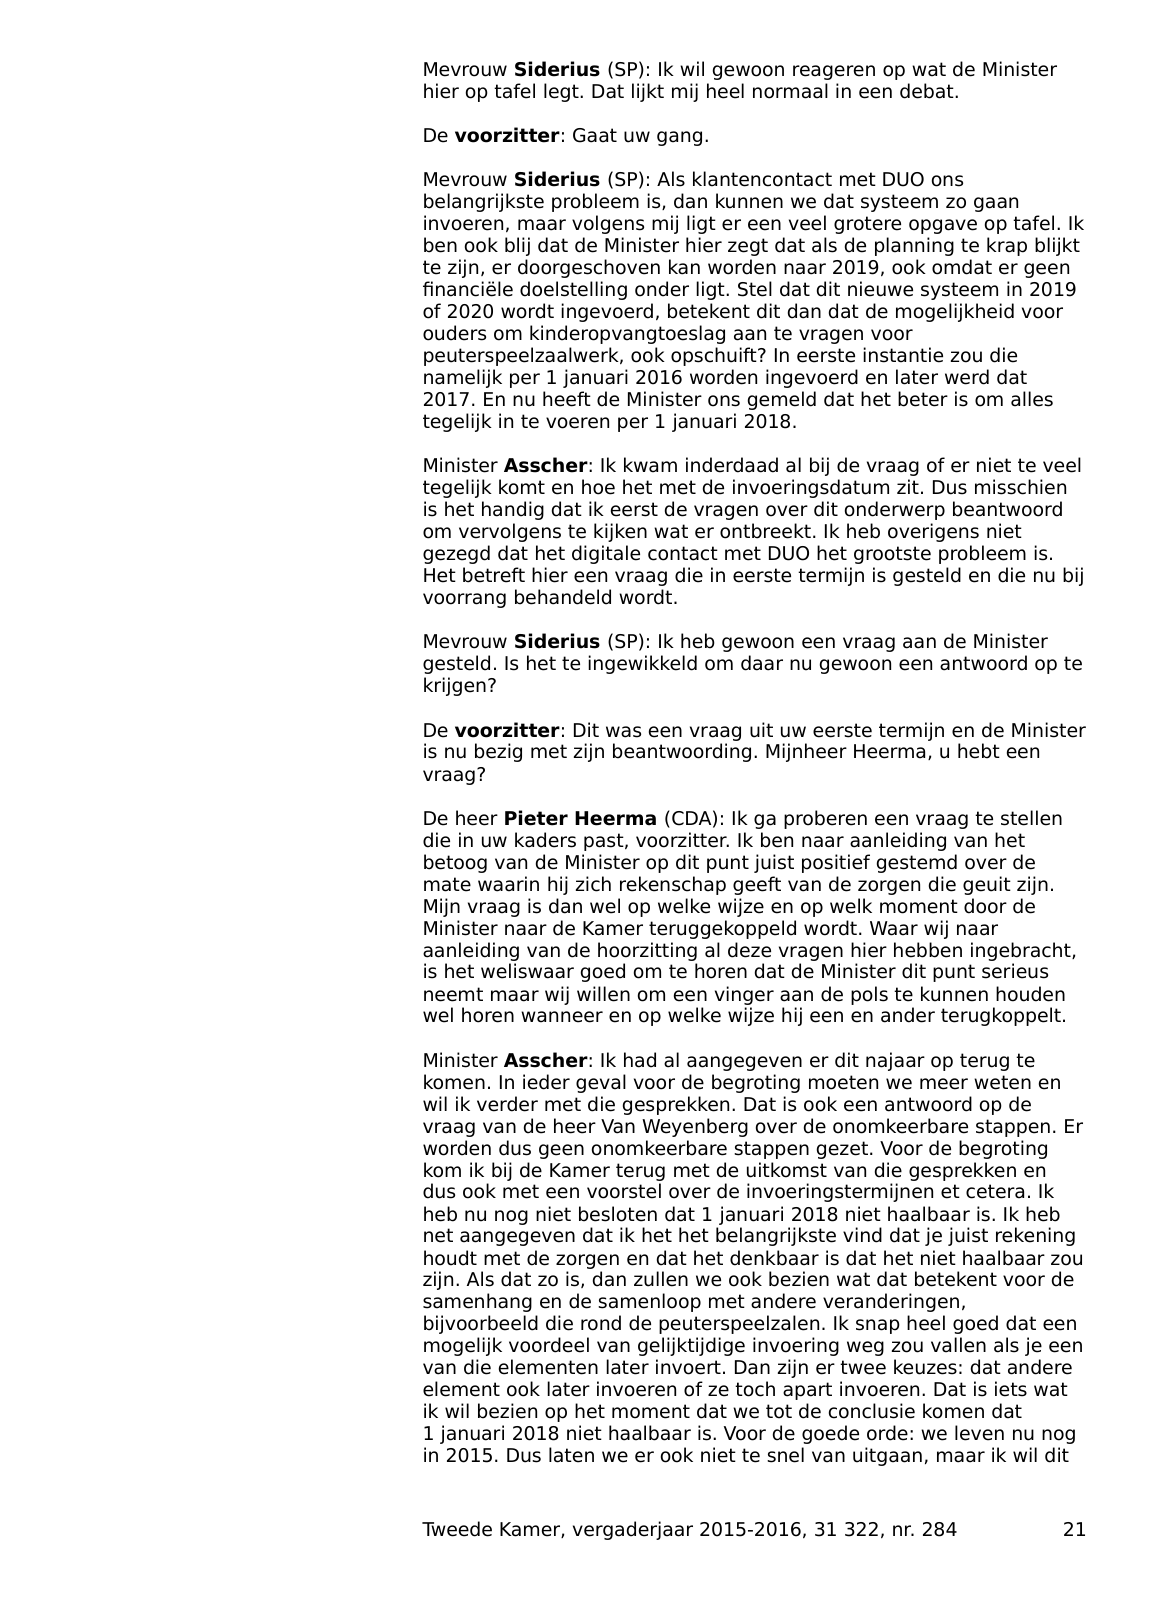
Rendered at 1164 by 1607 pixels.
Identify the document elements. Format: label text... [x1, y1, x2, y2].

text De voorzitter: Gaat uw gang. [422, 125, 1087, 147]
text Mevrouw Siderius (SP): Ik heb gewoon een vraag aan de Minister gesteld. Is het te ingewikkeld om daar nu gewoon een antwoord op te krijgen? [422, 631, 1087, 697]
text De voorzitter: Dit was een vraag uit uw eerste termijn en de Minister is nu bezig met zijn beantwoording. Mijnheer Heerma, u hebt een vraag? [422, 719, 1087, 785]
text Minister Asscher: Ik had al aangegeven er dit najaar op terug te komen. In ieder geval voor de begroting moeten we meer weten en wil ik verder met die gesprekken. Dat is ook een antwoord op de vraag van de heer Van Weyenberg over de onomkeerbare stappen. Er worden dus geen onomkeerbare stappen gezet. Voor de begroting kom ik bij de Kamer terug met de uitkomst van die gesprekken en dus ook met een voorstel over de invoeringstermijnen et cetera. Ik heb nu nog niet besloten dat 1 januari 2018 niet haalbaar is. Ik heb net aangegeven dat ik het het belangrijkste vind dat je juist rekening houdt met de zorgen en dat het denkbaar is dat het niet haalbaar zou zijn. Als dat zo is, dan zullen we ook bezien wat dat betekent voor de samenhang en de samenloop met andere veranderingen, bijvoorbeeld die rond de peuterspeelzalen. Ik snap heel goed dat een mogelijk voordeel van gelijktijdige invoering weg zou vallen als je een van die elementen later invoert. Dan zijn er twee keuzes: dat andere element ook later invoeren of ze toch apart invoeren. Dat is iets wat ik wil bezien op het moment dat we tot de conclusie komen dat 1 januari 2018 niet haalbaar is. Voor de goede orde: we leven nu nog in 2015. Dus laten we er ook niet te snel van uitgaan, maar ik wil dit [422, 1049, 1087, 1467]
text Mevrouw Siderius (SP): Ik wil gewoon reageren op wat de Minister hier op tafel legt. Dat lijkt mij heel normaal in een debat. [422, 59, 1087, 103]
text De heer Pieter Heerma (CDA): Ik ga proberen een vraag te stellen die in uw kaders past, voorzitter. Ik ben naar aanleiding van het betoog van de Minister op dit punt juist positief gestemd over de mate waarin hij zich rekenschap geeft van de zorgen die geuit zijn. Mijn vraag is dan wel op welke wijze en op welk moment door de Minister naar de Kamer teruggekoppeld wordt. Waar wij naar aanleiding van de hoorzitting al deze vragen hier hebben ingebracht, is het weliswaar goed om te horen dat de Minister dit punt serieus neemt maar wij willen om een vinger aan de pols te kunnen houden wel horen wanneer en op welke wijze hij een en ander terugkoppelt. [422, 808, 1087, 1027]
text Minister Asscher: Ik kwam inderdaad al bij de vraag of er niet te veel tegelijk komt en hoe het met de invoeringsdatum zit. Dus misschien is het handig dat ik eerst de vragen over dit onderwerp beantwoord om vervolgens te kijken wat er ontbreekt. Ik heb overigens niet gezegd dat het digitale contact met DUO het grootste probleem is. Het betreft hier een vraag die in eerste termijn is gesteld en die nu bij voorrang behandeld wordt. [422, 455, 1087, 609]
text Mevrouw Siderius (SP): Als klantencontact met DUO ons belangrijkste probleem is, dan kunnen we dat systeem zo gaan invoeren, maar volgens mij ligt er een veel grotere opgave op tafel. Ik ben ook blij dat de Minister hier zegt dat als de planning te krap blijkt te zijn, er doorgeschoven kan worden naar 2019, ook omdat er geen financiële doelstelling onder ligt. Stel dat dit nieuwe systeem in 2019 of 2020 wordt ingevoerd, betekent dit dan dat de mogelijkheid voor ouders om kinderopvangtoeslag aan te vragen voor peuterspeelzaalwerk, ook opschuift? In eerste instantie zou die namelijk per 1 januari 2016 worden ingevoerd en later werd dat 2017. En nu heeft de Minister ons gemeld dat het beter is om alles tegelijk in te voeren per 1 januari 2018. [422, 169, 1087, 433]
